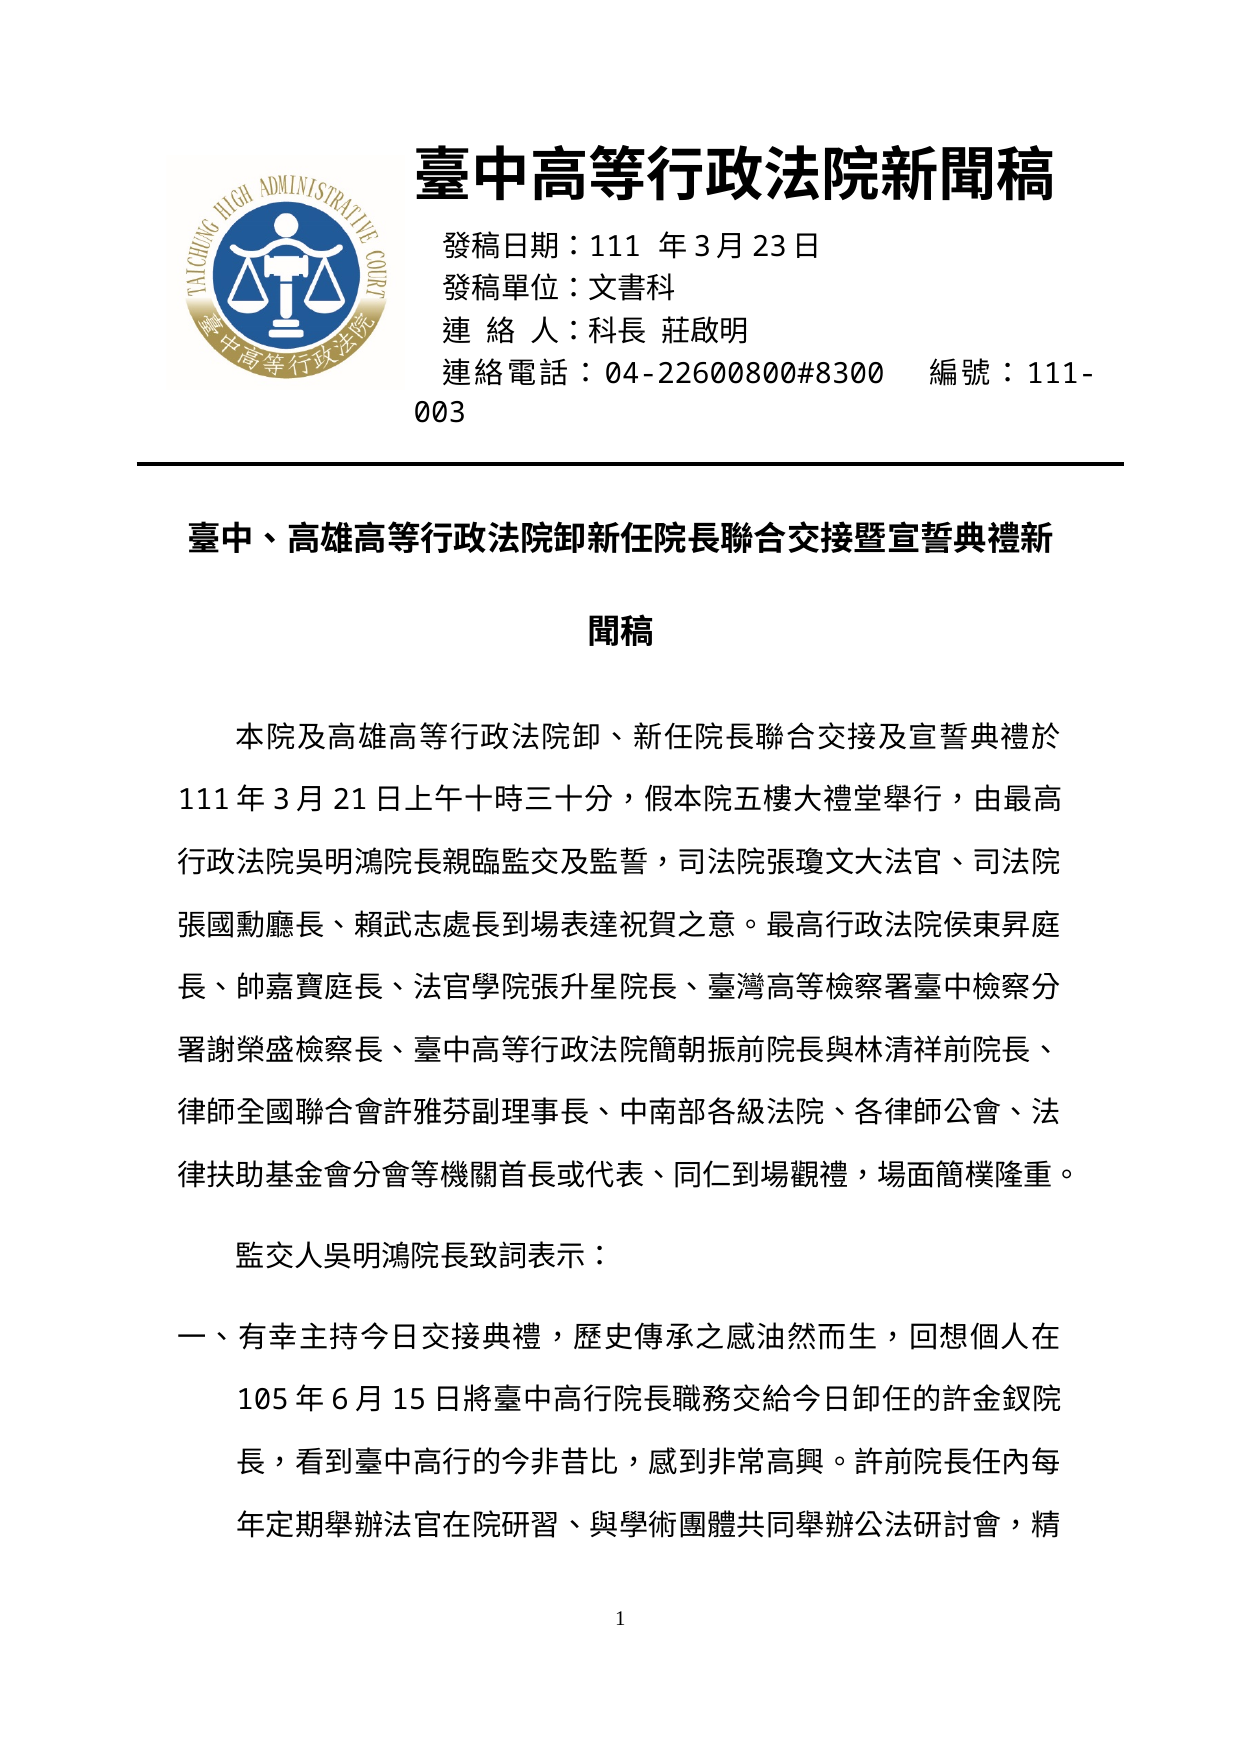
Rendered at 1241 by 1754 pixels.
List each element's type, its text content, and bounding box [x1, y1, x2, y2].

table_header [161, 98, 410, 431]
text 一、有幸主持今日交接典禮，歷史傳承之感油然而生，回想個人在105年6月15日將臺中高行院長職務交給今日卸任的許金釵院長，看到臺中高行的今非昔比，感到非常高興。許前院長任內每年定期舉辦法官在院研習、與學術團體共同舉辦公法研討會，精進審判效能；卸任前一週仍費心籌辦最高行政法院委辦的111年度高等行政法院座談會，讓與會法官充分交流審判見解，活動細節規畫無微不至，深獲與會人員讚許。在許前院長帶領下，率先於法院官網採用響應式網頁、首創法院臉書粉絲專頁，並以通俗、生活化的法律小故事，介紹公法常識及行政訴訟程序，推廣法治教育，拉近人民與司法之間的距離，成果豐碩。許前院長兼具審判及行政豐厚經驗，在擔任司法院行政訴訟懲戒廳廳長期間也曾參與公務員懲戒法之研修，對於制度十分熟悉，相信許前院長榮調懲戒法院法官必能勝任愉快。 [177, 1293, 1063, 1543]
text 本院及高雄高等行政法院卸、新任院長聯合交接及宣誓典禮於111年3月21日上午十時三十分，假本院五樓大禮堂舉行，由最高行政法院吳明鴻院長親臨監交及監誓，司法院張瓊文大法官、司法院張國勳廳長、賴武志處長到場表達祝賀之意。最高行政法院侯東昇庭長、帥嘉寶庭長、法官學院張升星院長、臺灣高等檢察署臺中檢察分署謝榮盛檢察長、臺中高等行政法院簡朝振前院長與林清祥前院長、律師全國聯合會許雅芬副理事長、中南部各級法院、各律師公會、法律扶助基金會分會等機關首長或代表、同仁到場觀禮，場面簡樸隆重。 [177, 693, 1063, 1193]
table_header 臺中高等行政法院新聞稿 發稿日期：111 年3月23日 發稿單位：文書科 連 絡 人：科長 莊啟明 連絡電話：04-22600800#8300 編號：111-003 [410, 98, 1099, 431]
text 監交人吳明鴻院長致詞表示： [177, 1212, 1063, 1274]
text 臺中、高雄高等行政法院卸新任院長聯合交接暨宣誓典禮新聞稿 [177, 494, 1063, 650]
